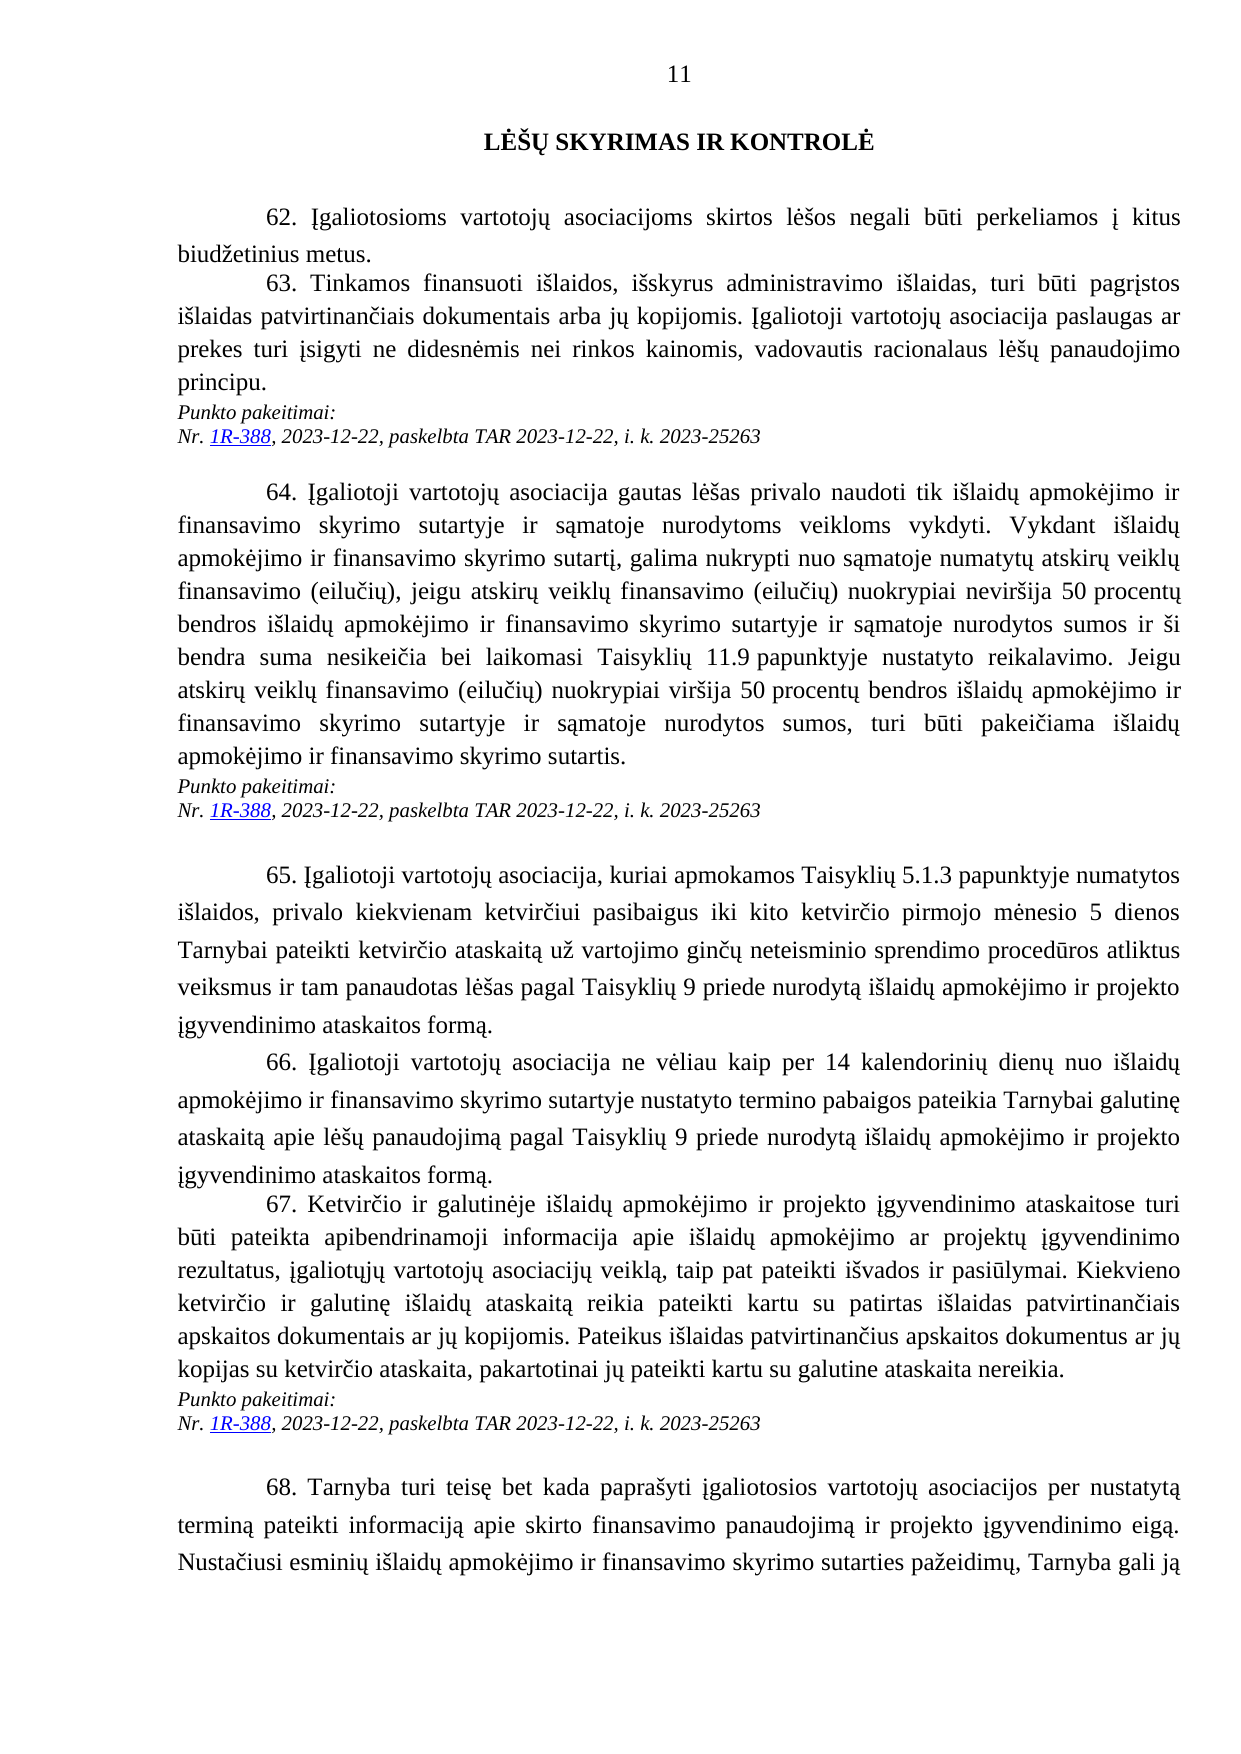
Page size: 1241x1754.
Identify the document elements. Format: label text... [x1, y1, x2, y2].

text LĖŠŲ SKYRIMAS IR KONTROLĖ [177, 118, 1181, 156]
text 64. Įgaliotoji vartotojų asociacija gautas lėšas privalo naudoti tik išlaidų apmokėjimo ir finansavimo skyrimo sutartyje ir sąmatoje nurodytoms veikloms vykdyti. Vykdant išlaidų apmokėjimo ir finansavimo skyrimo sutartį, galima nukrypti nuo sąmatoje numatytų atskirų veiklų finansavimo (eilučių), jeigu atskirų veiklų finansavimo (eilučių) nuokrypiai neviršija 50 procentų bendros išlaidų apmokėjimo ir finansavimo skyrimo sutartyje ir sąmatoje nurodytos sumos ir ši bendra suma nesikeičia bei laikomasi Taisyklių 11.9 papunktyje nustatyto reikalavimo. Jeigu atskirų veiklų finansavimo (eilučių) nuokrypiai viršija 50 procentų bendros išlaidų apmokėjimo ir finansavimo skyrimo sutartyje ir sąmatoje nurodytos sumos, turi būti pakeičiama išlaidų apmokėjimo ir finansavimo skyrimo sutartis. [177, 477, 1181, 770]
text Nr. 1R-388, 2023-12-22, paskelbta TAR 2023-12-22, i. k. 2023-25263 [177, 1411, 1181, 1435]
text 63. Tinkamos finansuoti išlaidos, išskyrus administravimo išlaidas, turi būti pagrįstos išlaidas patvirtinančiais dokumentais arba jų kopijomis. Įgaliotoji vartotojų asociacija paslaugas ar prekes turi įsigyti ne didesnėmis nei rinkos kainomis, vadovautis racionalaus lėšų panaudojimo principu. [177, 268, 1181, 396]
text 67. Ketvirčio ir galutinėje išlaidų apmokėjimo ir projekto įgyvendinimo ataskaitose turi būti pateikta apibendrinamoji informacija apie išlaidų apmokėjimo ar projektų įgyvendinimo rezultatus, įgaliotųjų vartotojų asociacijų veiklą, taip pat pateikti išvados ir pasiūlymai. Kiekvieno ketvirčio ir galutinę išlaidų ataskaitą reikia pateikti kartu su patirtas išlaidas patvirtinančiais apskaitos dokumentais ar jų kopijomis. Pateikus išlaidas patvirtinančius apskaitos dokumentus ar jų kopijas su ketvirčio ataskaita, pakartotinai jų pateikti kartu su galutine ataskaita nereikia. [177, 1189, 1181, 1382]
text Punkto pakeitimai: [177, 1387, 1181, 1411]
text 68. Tarnyba turi teisę bet kada paprašyti įgaliotosios vartotojų asociacijos per nustatytą terminą pateikti informaciją apie skirto finansavimo panaudojimą ir projekto įgyvendinimo eigą. Nustačiusi esminių išlaidų apmokėjimo ir finansavimo skyrimo sutarties pažeidimų, Tarnyba gali ją [177, 1464, 1181, 1576]
text 66. Įgaliotoji vartotojų asociacija ne vėliau kaip per 14 kalendorinių dienų nuo išlaidų apmokėjimo ir finansavimo skyrimo sutartyje nustatyto termino pabaigos pateikia Tarnybai galutinę ataskaitą apie lėšų panaudojimą pagal Taisyklių 9 priede nurodytą išlaidų apmokėjimo ir projekto įgyvendinimo ataskaitos formą. [177, 1039, 1181, 1189]
text Nr. 1R-388, 2023-12-22, paskelbta TAR 2023-12-22, i. k. 2023-25263 [177, 798, 1181, 822]
text Nr. 1R-388, 2023-12-22, paskelbta TAR 2023-12-22, i. k. 2023-25263 [177, 424, 1181, 448]
text Punkto pakeitimai: [177, 400, 1181, 424]
text Punkto pakeitimai: [177, 774, 1181, 798]
text 65. Įgaliotoji vartotojų asociacija, kuriai apmokamos Taisyklių 5.1.3 papunktyje numatytos išlaidos, privalo kiekvienam ketvirčiui pasibaigus iki kito ketvirčio pirmojo mėnesio 5 dienos Tarnybai pateikti ketvirčio ataskaitą už vartojimo ginčų neteisminio sprendimo procedūros atliktus veiksmus ir tam panaudotas lėšas pagal Taisyklių 9 priede nurodytą išlaidų apmokėjimo ir projekto įgyvendinimo ataskaitos formą. [177, 851, 1181, 1039]
text 62. Įgaliotosioms vartotojų asociacijoms skirtos lėšos negali būti perkeliamos į kitus biudžetinius metus. [177, 193, 1181, 268]
